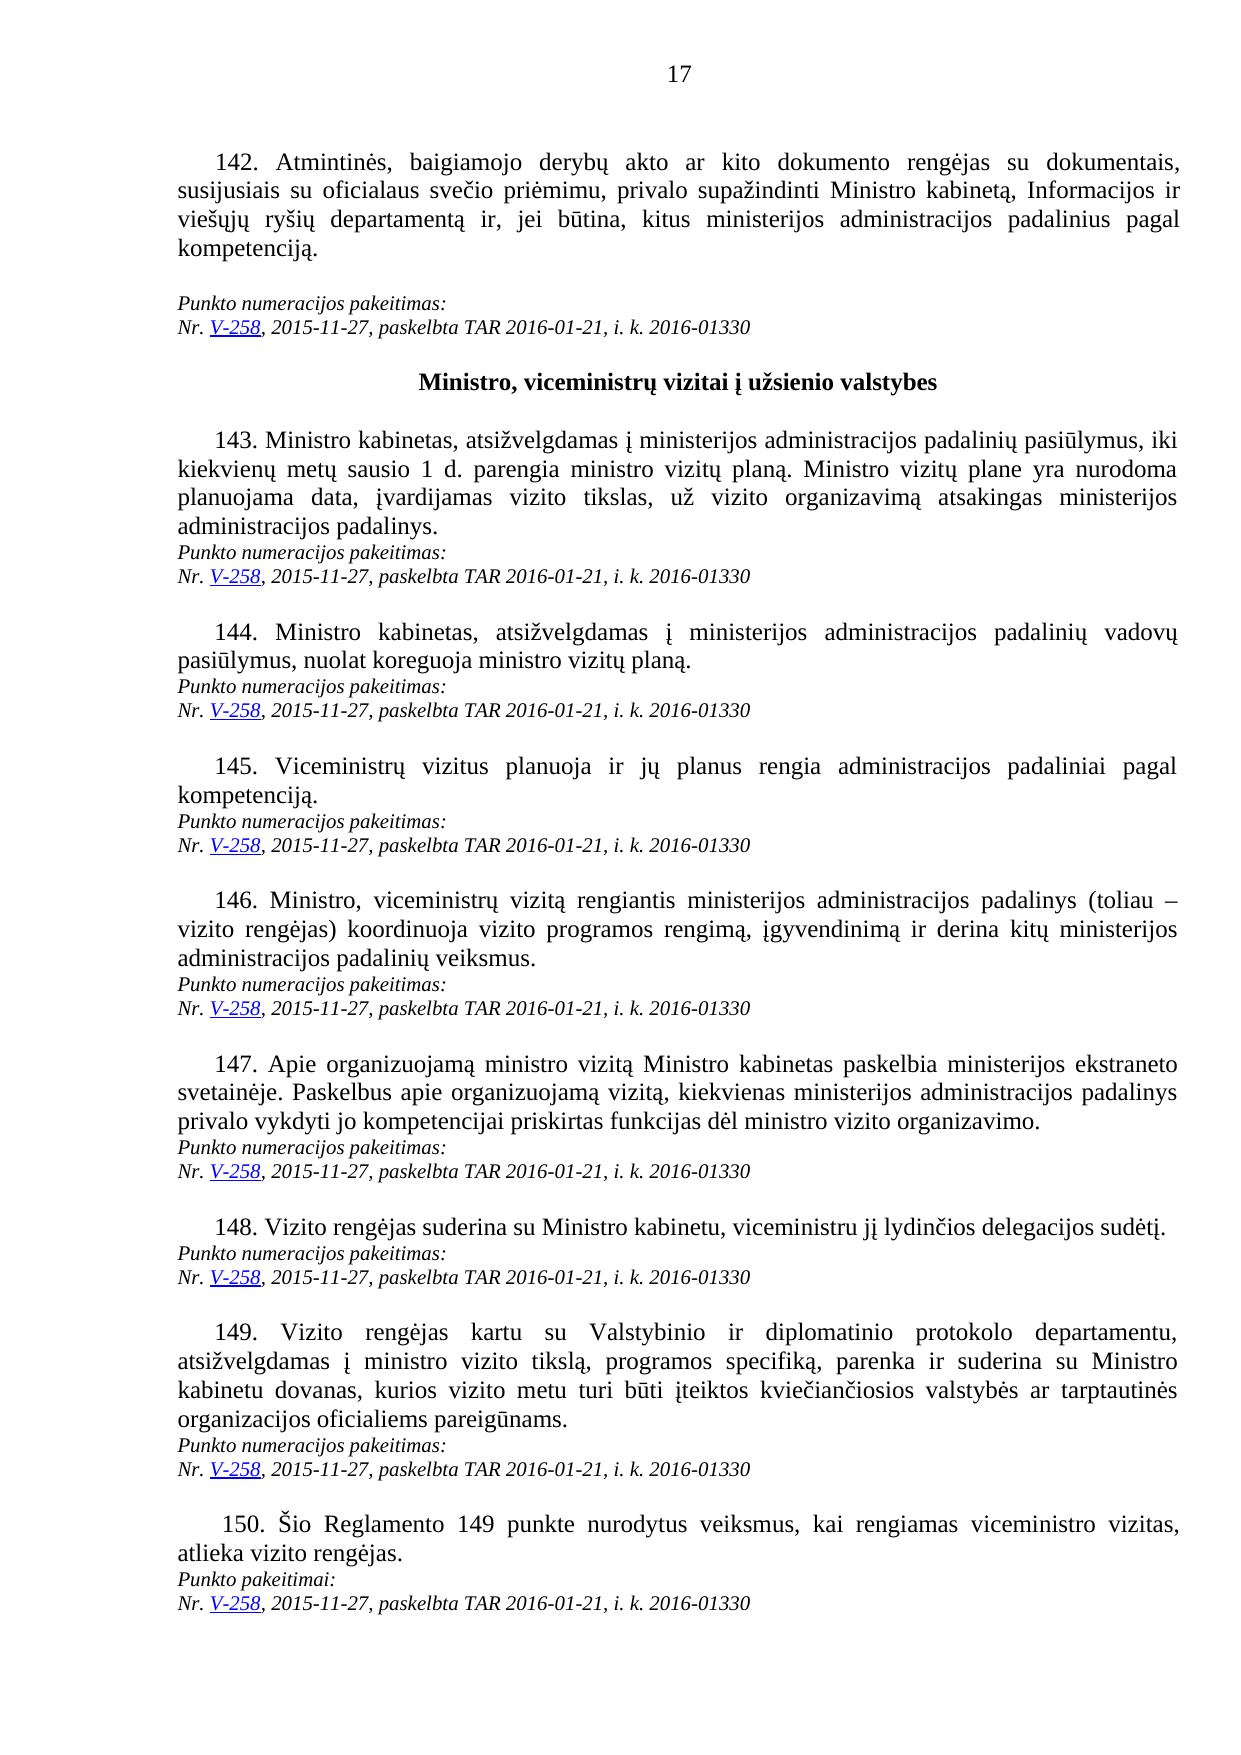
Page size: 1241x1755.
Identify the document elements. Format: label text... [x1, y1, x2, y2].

text Punkto pakeitimai: [177, 1567, 1181, 1591]
text Punkto numeracijos pakeitimas: [177, 291, 1181, 315]
text Nr. V-258, 2015-11-27, paskelbta TAR 2016-01-21, i. k. 2016-01330 [177, 564, 1181, 588]
text 143. Ministro kabinetas, atsižvelgdamas į ministerijos administracijos padalinių pasiūlymus, iki kiekvienų metų sausio 1 d. parengia ministro vizitų planą. Ministro vizitų plane yra nurodoma planuojama data, įvardijamas vizito tikslas, už vizito organizavimą atsakingas ministerijos administracijos padalinys. [177, 425, 1178, 540]
text 144. Ministro kabinetas, atsižvelgdamas į ministerijos administracijos padalinių vadovų pasiūlymus, nuolat koreguoja ministro vizitų planą. [177, 617, 1178, 674]
text Nr. V-258, 2015-11-27, paskelbta TAR 2016-01-21, i. k. 2016-01330 [177, 833, 1181, 857]
text Nr. V-258, 2015-11-27, paskelbta TAR 2016-01-21, i. k. 2016-01330 [177, 698, 1181, 722]
text Nr. V-258, 2015-11-27, paskelbta TAR 2016-01-21, i. k. 2016-01330 [177, 996, 1181, 1020]
text Nr. V-258, 2015-11-27, paskelbta TAR 2016-01-21, i. k. 2016-01330 [177, 1265, 1181, 1289]
text Punkto numeracijos pakeitimas: [177, 809, 1181, 833]
text Punkto numeracijos pakeitimas: [177, 1241, 1181, 1265]
text Nr. V-258, 2015-11-27, paskelbta TAR 2016-01-21, i. k. 2016-01330 [177, 1159, 1181, 1183]
text 146. Ministro, viceministrų vizitą rengiantis ministerijos administracijos padalinys (toliau – vizito rengėjas) koordinuoja vizito programos rengimą, įgyvendinimą ir derina kitų ministerijos administracijos padalinių veiksmus. [177, 886, 1178, 972]
text 149. Vizito rengėjas kartu su Valstybinio ir diplomatinio protokolo departamentu, atsižvelgdamas į ministro vizito tikslą, programos specifiką, parenka ir suderina su Ministro kabinetu dovanas, kurios vizito metu turi būti įteiktos kviečiančiosios valstybės ar tarptautinės organizacijos oficialiems pareigūnams. [177, 1317, 1178, 1432]
text 142. Atmintinės, baigiamojo derybų akto ar kito dokumento rengėjas su dokumentais, susijusiais su oficialaus svečio priėmimu, privalo supažindinti Ministro kabinetą, Informacijos ir viešųjų ryšių departamentą ir, jei būtina, kitus ministerijos administracijos padalinius pagal kompetenciją. [177, 147, 1181, 262]
text 145. Viceministrų vizitus planuoja ir jų planus rengia administracijos padaliniai pagal kompetenciją. [177, 751, 1178, 809]
text 147. Apie organizuojamą ministro vizitą Ministro kabinetas paskelbia ministerijos ekstraneto svetainėje. Paskelbus apie organizuojamą vizitą, kiekvienas ministerijos administracijos padalinys privalo vykdyti jo kompetencijai priskirtas funkcijas dėl ministro vizito organizavimo. [177, 1049, 1178, 1135]
text Ministro, viceministrų vizitai į užsienio valstybes [177, 367, 1178, 396]
text Punkto numeracijos pakeitimas: [177, 1432, 1181, 1457]
text Nr. V-258, 2015-11-27, paskelbta TAR 2016-01-21, i. k. 2016-01330 [177, 1457, 1181, 1481]
text Punkto numeracijos pakeitimas: [177, 972, 1181, 996]
text Punkto numeracijos pakeitimas: [177, 540, 1181, 564]
text Punkto numeracijos pakeitimas: [177, 1135, 1181, 1159]
text 150. Šio Reglamento 149 punkte nurodytus veiksmus, kai rengiamas viceministro vizitas, atlieka vizito rengėjas. [177, 1509, 1181, 1567]
text Nr. V-258, 2015-11-27, paskelbta TAR 2016-01-21, i. k. 2016-01330 [177, 1591, 1181, 1615]
text Nr. V-258, 2015-11-27, paskelbta TAR 2016-01-21, i. k. 2016-01330 [177, 315, 1181, 339]
text Punkto numeracijos pakeitimas: [177, 674, 1181, 698]
text 148. Vizito rengėjas suderina su Ministro kabinetu, viceministru jį lydinčios delegacijos sudėtį. [177, 1212, 1178, 1241]
